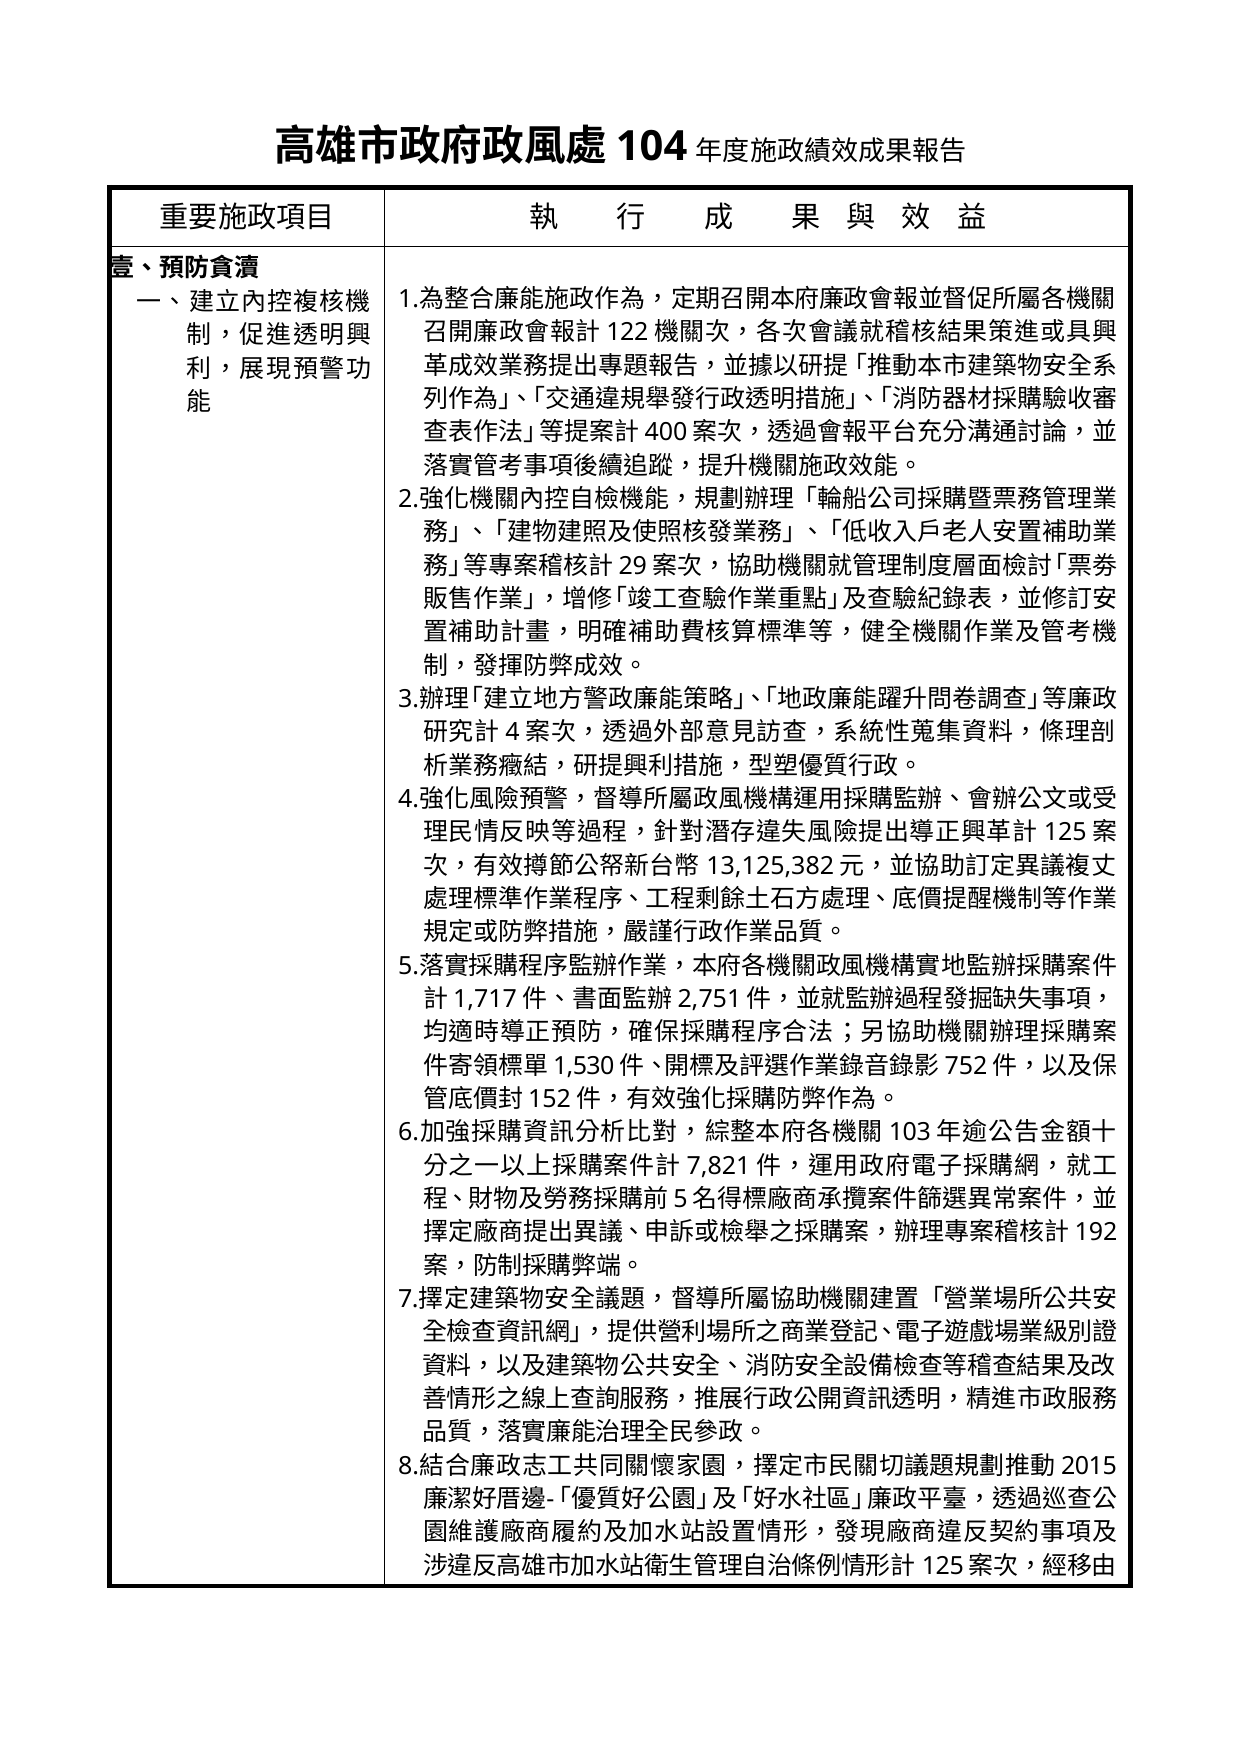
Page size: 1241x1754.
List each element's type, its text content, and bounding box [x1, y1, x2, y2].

table_header 重要施政項目 [112, 190, 384, 246]
table_cell 壹、預防貪瀆 一、建立內控複核機制，促進透明興利，展現預警功能 [112, 247, 384, 1584]
table_cell 1.為整合廉能施政作為，定期召開本府廉政會報並督促所屬各機關召開廉政會報計122機關次，各次會議就稽核結果策進或具興革成效業務提出專題報告，並據以研提「推動本市建築物安全系列作為」、「交通違規舉發行政透明措施」、「消防器材採購驗收審查表作法」等提案計400案次，透過會報平台充分溝通討論，並落實管考事項後續追蹤，提升機關施政效能。 2.強化機關內控自檢機能，規劃辦理「輪船公司採購暨票務管理業務」、「建物建照及使照核發業務」、「低收入戶老人安置補助業務」等專案稽核計29案次，協助機關就管理制度層面檢討「票劵販售作業」，增修「竣工查驗作業重點」及查驗紀錄表，並修訂安置補助計畫，明確補助費核算標準等，健全機關作業及管考機制，發揮防弊成效。 3.辦理「建立地方警政廉能策略」、「地政廉能躍升問卷調查」等廉政研究計4案次，透過外部意見訪查，系統性蒐集資料，條理剖析業務癥結，研提興利措施，型塑優質行政。 4.強化風險預警，督導所屬政風機構運用採購監辦、會辦公文或受理民情反映等過程，針對潛存違失風險提出導正興革計125案次，有效撙節公帑新台幣13,125,382元，並協助訂定異議複丈處理標準作業程序、工程剩餘土石方處理、底價提醒機制等作業規定或防弊措施，嚴謹行政作業品質。 5.落實採購程序監辦作業，本府各機關政風機構實地監辦採購案件計1,717件、書面監辦2,751件，並就監辦過程發掘缺失事項，均適時導正預防，確保採購程序合法；另協助機關辦理採購案件寄領標單1,530件、開標及評選作業錄音錄影752件，以及保管底價封152件，有效強化採購防弊作為。 6.加強採購資訊分析比對，綜整本府各機關103年逾公告金額十分之一以上採購案件計7,821件，運用政府電子採購網，就工程、財物及勞務採購前5名得標廠商承攬案件篩選異常案件，並擇定廠商提出異議、申訴或檢舉之採購案，辦理專案稽核計192案，防制採購弊端。 7.擇定建築物安全議題，督導所屬協助機關建置「營業場所公共安全檢查資訊網」，提供營利場所之商業登記、電子遊戲場業級別證資料，以及建築物公共安全、消防安全設備檢查等稽查結果及改善情形之線上查詢服務，推展行政公開資訊透明，精進市政服務品質，落實廉能治理全民參政。 8.結合廉政志工共同關懷家園，擇定市民關切議題規劃推動2015廉潔好厝邊-「優質好公園」及「好水社區」廉政平臺，透過巡查公園維護廠商履約及加水站設置情形，發現廠商違反契約事項及涉違反高雄市加水站衛生管理自治條例情形計125案次，經移由 [385, 247, 1128, 1584]
table_header 執 行 成 果 與 效 益 [385, 190, 1128, 246]
text 高雄市政府政風處104年度施政績效成果報告 [114, 137, 1127, 166]
